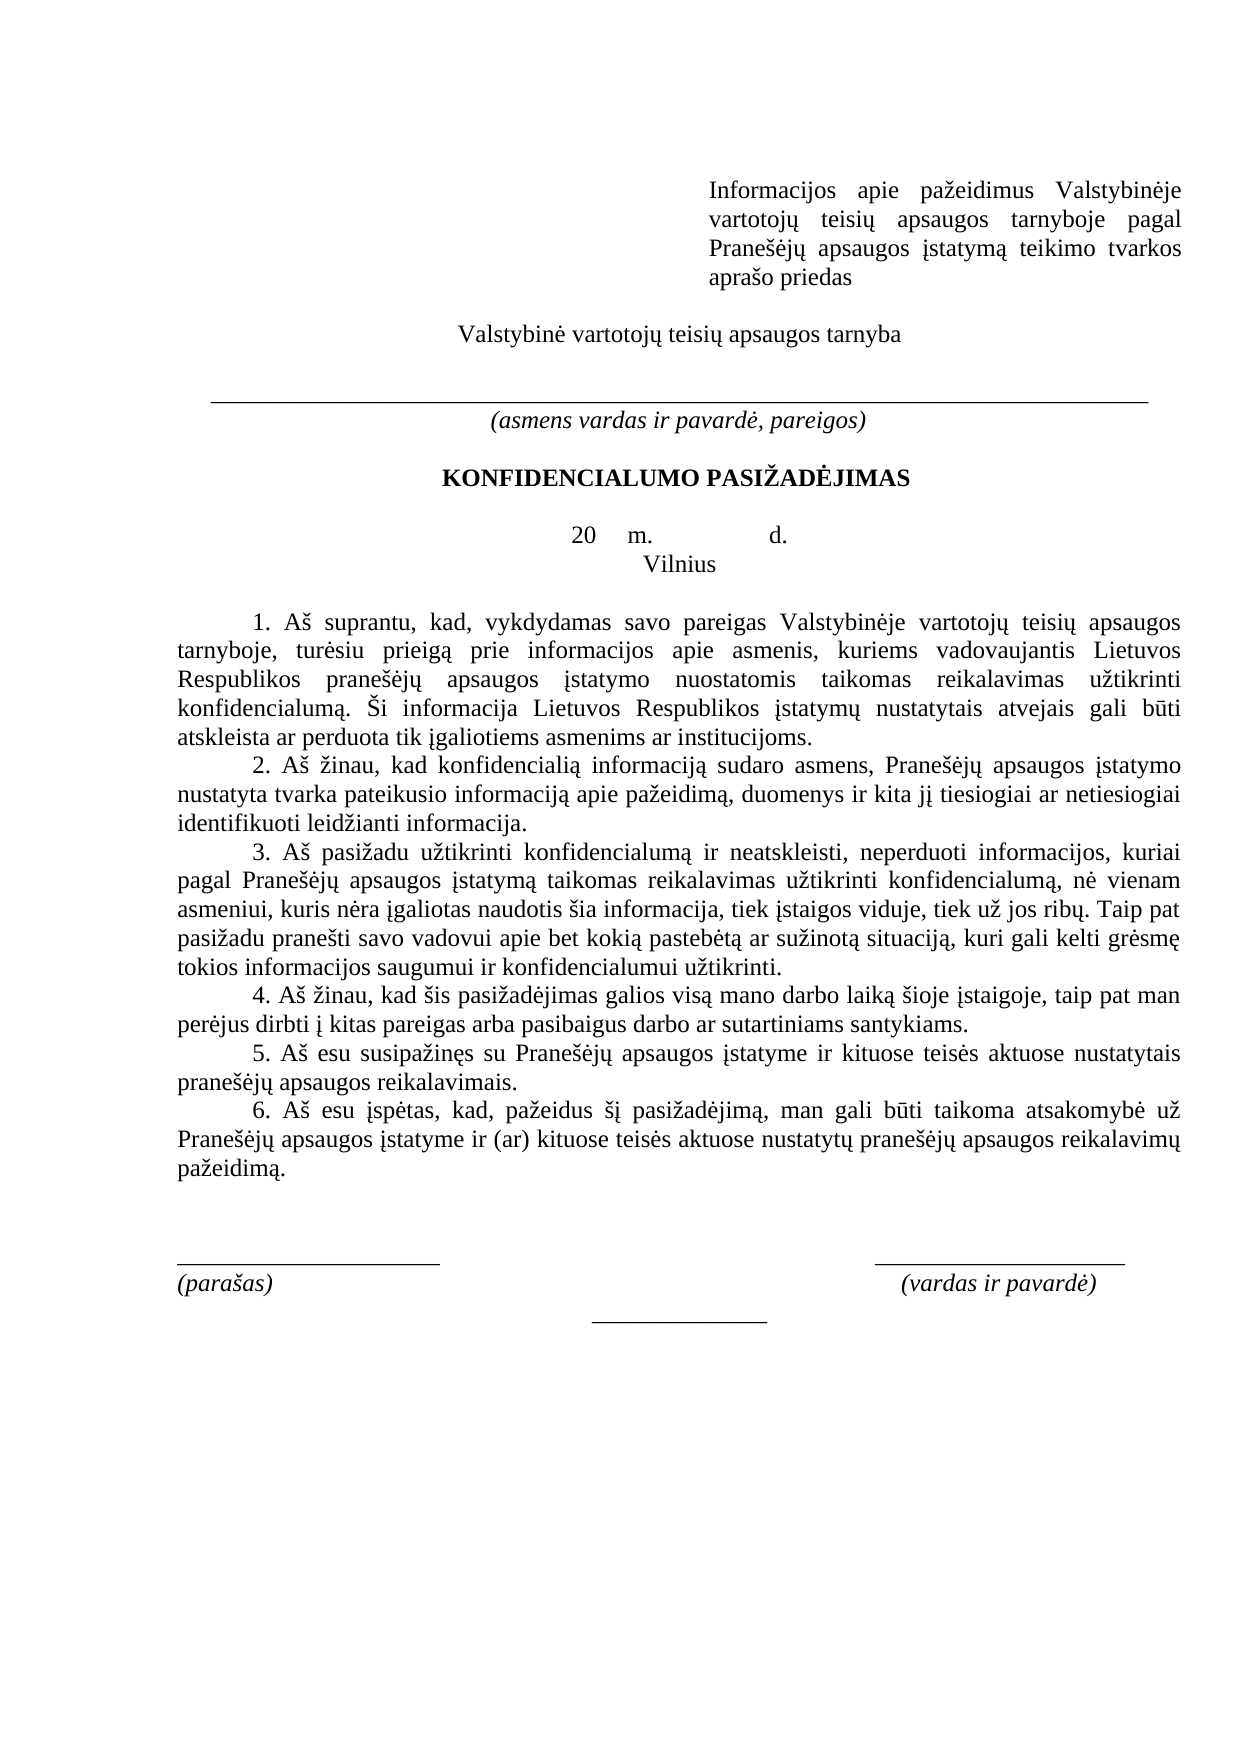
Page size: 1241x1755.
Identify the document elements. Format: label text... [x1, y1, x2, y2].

text 4. Aš žinau, kad šis pasižadėjimas galios visą mano darbo laiką šioje įstaigoje, taip pat man perėjus dirbti į kitas pareigas arba pasibaigus darbo ar sutartiniams santykiams. [177, 980, 1182, 1038]
text _____________________ ____________________ [177, 1239, 1182, 1268]
text 2. Aš žinau, kad konfidencialią informaciją sudaro asmens, Pranešėjų apsaugos įstatymo nustatyta tvarka pateikusio informaciją apie pažeidimą, duomenys ir kita jį tiesiogiai ar netiesiogiai identifikuoti leidžianti informacija. [177, 750, 1182, 837]
text (parašas) (vardas ir pavardė) [177, 1268, 1182, 1297]
text 20 m. d. [177, 520, 1182, 549]
text 5. Aš esu susipažinęs su Pranešėjų apsaugos įstatyme ir kituose teisės aktuose nustatytais pranešėjų apsaugos reikalavimais. [177, 1038, 1182, 1095]
text 6. Aš esu įspėtas, kad, pažeidus šį pasižadėjimą, man gali būti taikoma atsakomybė už Pranešėjų apsaugos įstatyme ir (ar) kituose teisės aktuose nustatytų pranešėjų apsaugos reikalavimų pažeidimą. [177, 1095, 1182, 1182]
text (asmens vardas ir pavardė, pareigos) [177, 405, 1182, 434]
text 1. Aš suprantu, kad, vykdydamas savo pareigas Valstybinėje vartotojų teisių apsaugos tarnyboje, turėsiu prieigą prie informacijos apie asmenis, kuriems vadovaujantis Lietuvos Respublikos pranešėjų apsaugos įstatymo nuostatomis taikomas reikalavimas užtikrinti konfidencialumą. Ši informacija Lietuvos Respublikos įstatymų nustatytais atvejais gali būti atskleista ar perduota tik įgaliotiems asmenims ar institucijoms. [177, 607, 1182, 750]
text 3. Aš pasižadu užtikrinti konfidencialumą ir neatskleisti, neperduoti informacijos, kuriai pagal Pranešėjų apsaugos įstatymą taikomas reikalavimas užtikrinti konfidencialumą, nė vienam asmeniui, kuris nėra įgaliotas naudotis šia informacija, tiek įstaigos viduje, tiek už jos ribų. Taip pat pasižadu pranešti savo vadovui apie bet kokią pastebėtą ar sužinotą situaciją, kuri gali kelti grėsmę tokios informacijos saugumui ir konfidencialumui užtikrinti. [177, 837, 1182, 980]
text ___________________________________________________________________________ [177, 377, 1182, 405]
text Valstybinė vartotojų teisių apsaugos tarnyba [177, 319, 1182, 348]
text KONFIDENCIALUMO PASIŽADĖJIMAS [177, 463, 1182, 492]
text Vilnius [177, 549, 1182, 578]
text ______________ [177, 1297, 1182, 1325]
text Informacijos apie pažeidimus Valstybinėje vartotojų teisių apsaugos tarnyboje pagal Pranešėjų apsaugos įstatymą teikimo tvarkos aprašo priedas [708, 175, 1182, 290]
